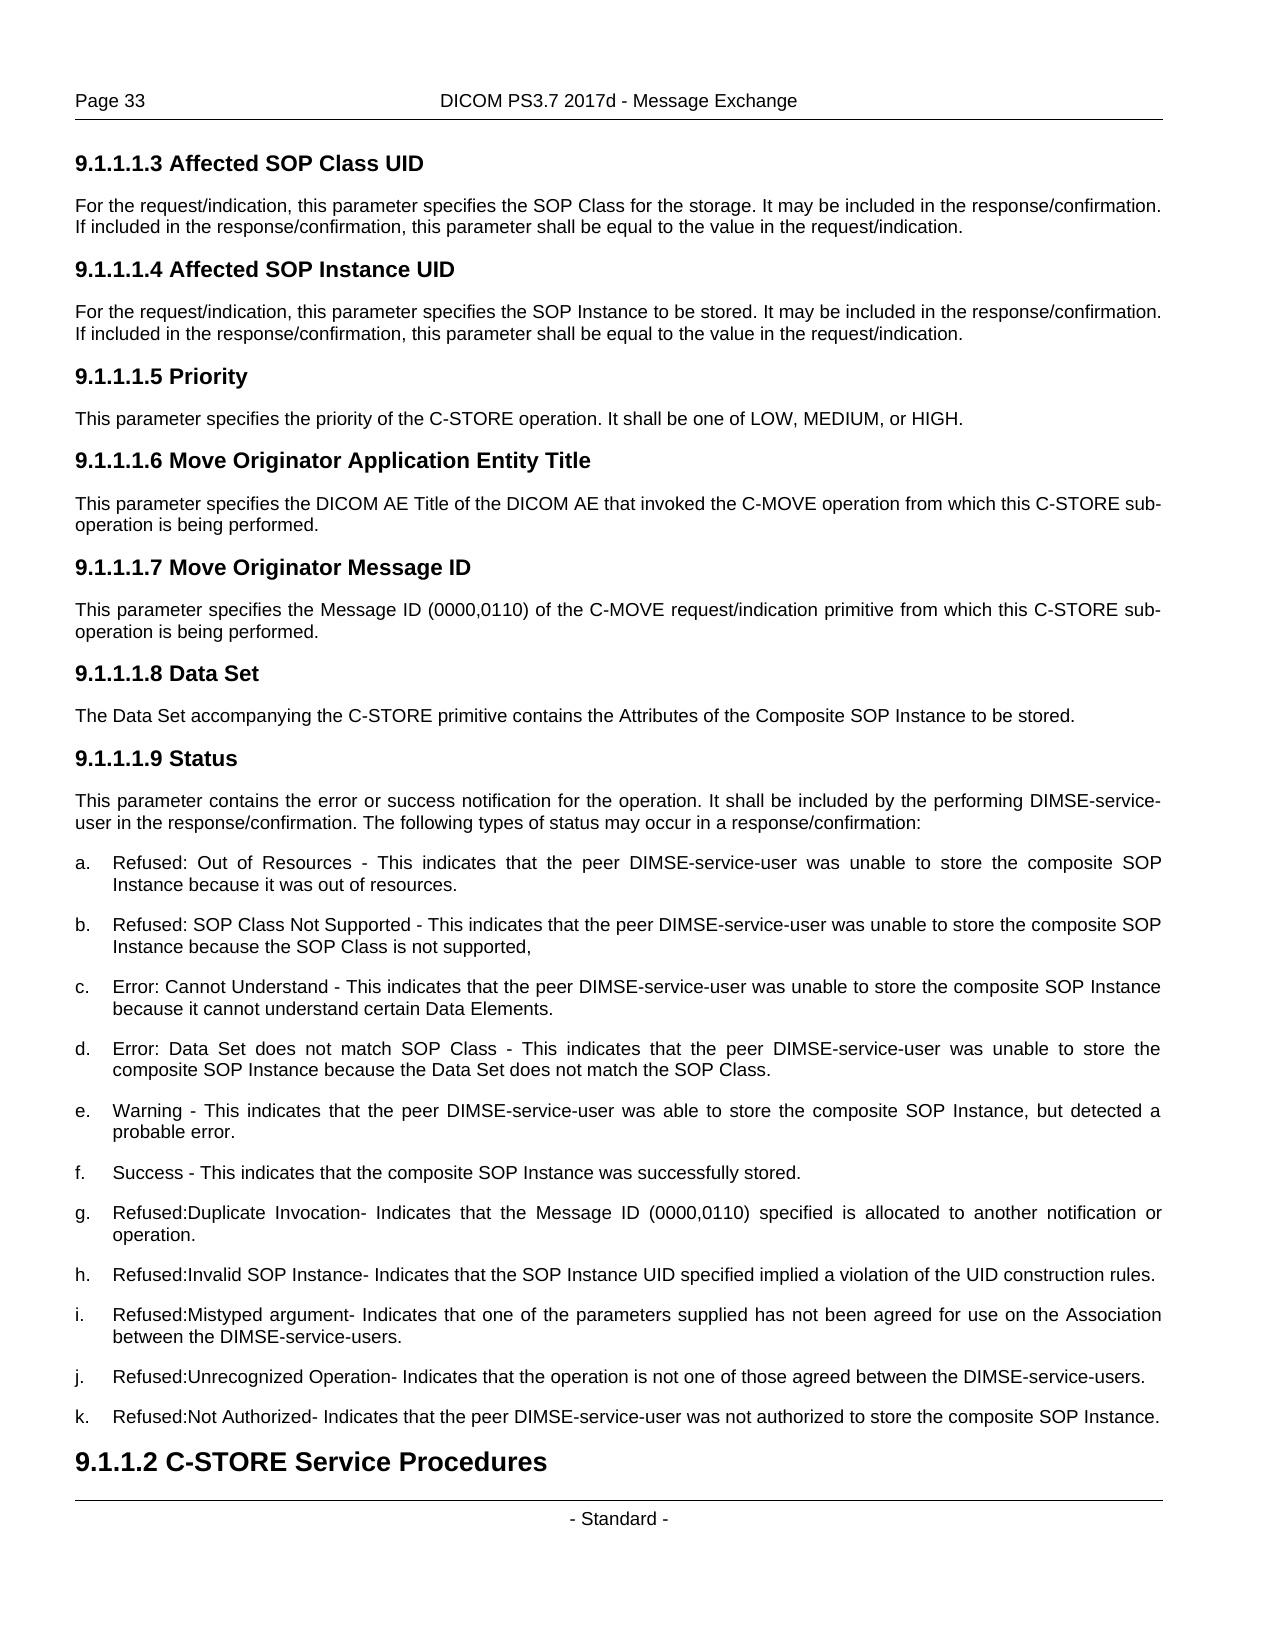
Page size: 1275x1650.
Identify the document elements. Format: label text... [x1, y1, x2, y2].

list Warning - This indicates that the peer DIMSE-service-user was able to store the composite SOP Instance, but detected a probable error. [75, 1099, 1162, 1143]
text This parameter specifies the DICOM AE Title of the DICOM AE that invoked the C-MOVE operation from which this C-STORE sub-operation is being performed. [75, 492, 1162, 536]
list Refused:Mistyped argument- Indicates that one of the parameters supplied has not been agreed for use on the Association between the DIMSE-service-users. [75, 1304, 1162, 1347]
list Refused:Invalid SOP Instance- Indicates that the SOP Instance UID specified implied a violation of the UID construction rules. [75, 1264, 1162, 1285]
text The Data Set accompanying the C-STORE primitive contains the Attributes of the Composite SOP Instance to be stored. [75, 705, 1162, 727]
list Refused: Out of Resources - This indicates that the peer DIMSE-service-user was unable to store the composite SOP Instance because it was out of resources. [75, 852, 1162, 895]
list Error: Data Set does not match SOP Class - This indicates that the peer DIMSE-service-user was unable to store the composite SOP Instance because the Data Set does not match the SOP Class. [75, 1038, 1162, 1081]
text For the request/indication, this parameter specifies the SOP Class for the storage. It may be included in the response/confirmation. If included in the response/confirmation, this parameter shall be equal to the value in the request/indication. [75, 194, 1162, 238]
text This parameter specifies the Message ID (0000,0110) of the C-MOVE request/indication primitive from which this C-STORE sub-operation is being performed. [75, 599, 1162, 642]
list Refused:Not Authorized- Indicates that the peer DIMSE-service-user was not authorized to store the composite SOP Instance. [75, 1406, 1162, 1428]
list Refused: SOP Class Not Supported - This indicates that the peer DIMSE-service-user was unable to store the composite SOP Instance because the SOP Class is not supported, [75, 914, 1162, 957]
text This parameter contains the error or success notification for the operation. It shall be included by the performing DIMSE-service-user in the response/confirmation. The following types of status may occur in a response/confirmation: [75, 790, 1162, 833]
text 9.1.1.1.8 Data Set [75, 661, 1162, 687]
text This parameter specifies the priority of the C-STORE operation. It shall be one of LOW, MEDIUM, or HIGH. [75, 407, 1162, 429]
text 9.1.1.1.7 Move Originator Message ID [75, 554, 1162, 580]
list Refused:Duplicate Invocation- Indicates that the Message ID (0000,0110) specified is allocated to another notification or operation. [75, 1202, 1162, 1245]
text 9.1.1.1.9 Status [75, 746, 1162, 771]
text 9.1.1.1.3 Affected SOP Class UID [75, 150, 1162, 176]
text 9.1.1.1.4 Affected SOP Instance UID [75, 256, 1162, 282]
text 9.1.1.1.5 Priority [75, 363, 1162, 389]
list Error: Cannot Understand - This indicates that the peer DIMSE-service-user was unable to store the composite SOP Instance because it cannot understand certain Data Elements. [75, 976, 1162, 1019]
text 9.1.1.1.6 Move Originator Application Entity Title [75, 448, 1162, 474]
list Success - This indicates that the composite SOP Instance was successfully stored. [75, 1161, 1162, 1183]
list Refused:Unrecognized Operation- Indicates that the operation is not one of those agreed between the DIMSE-service-users. [75, 1366, 1162, 1387]
text For the request/indication, this parameter specifies the SOP Instance to be stored. It may be included in the response/confirmation. If included in the response/confirmation, this parameter shall be equal to the value in the request/indication. [75, 301, 1162, 344]
text 9.1.1.2 C-STORE Service Procedures [75, 1446, 1162, 1478]
